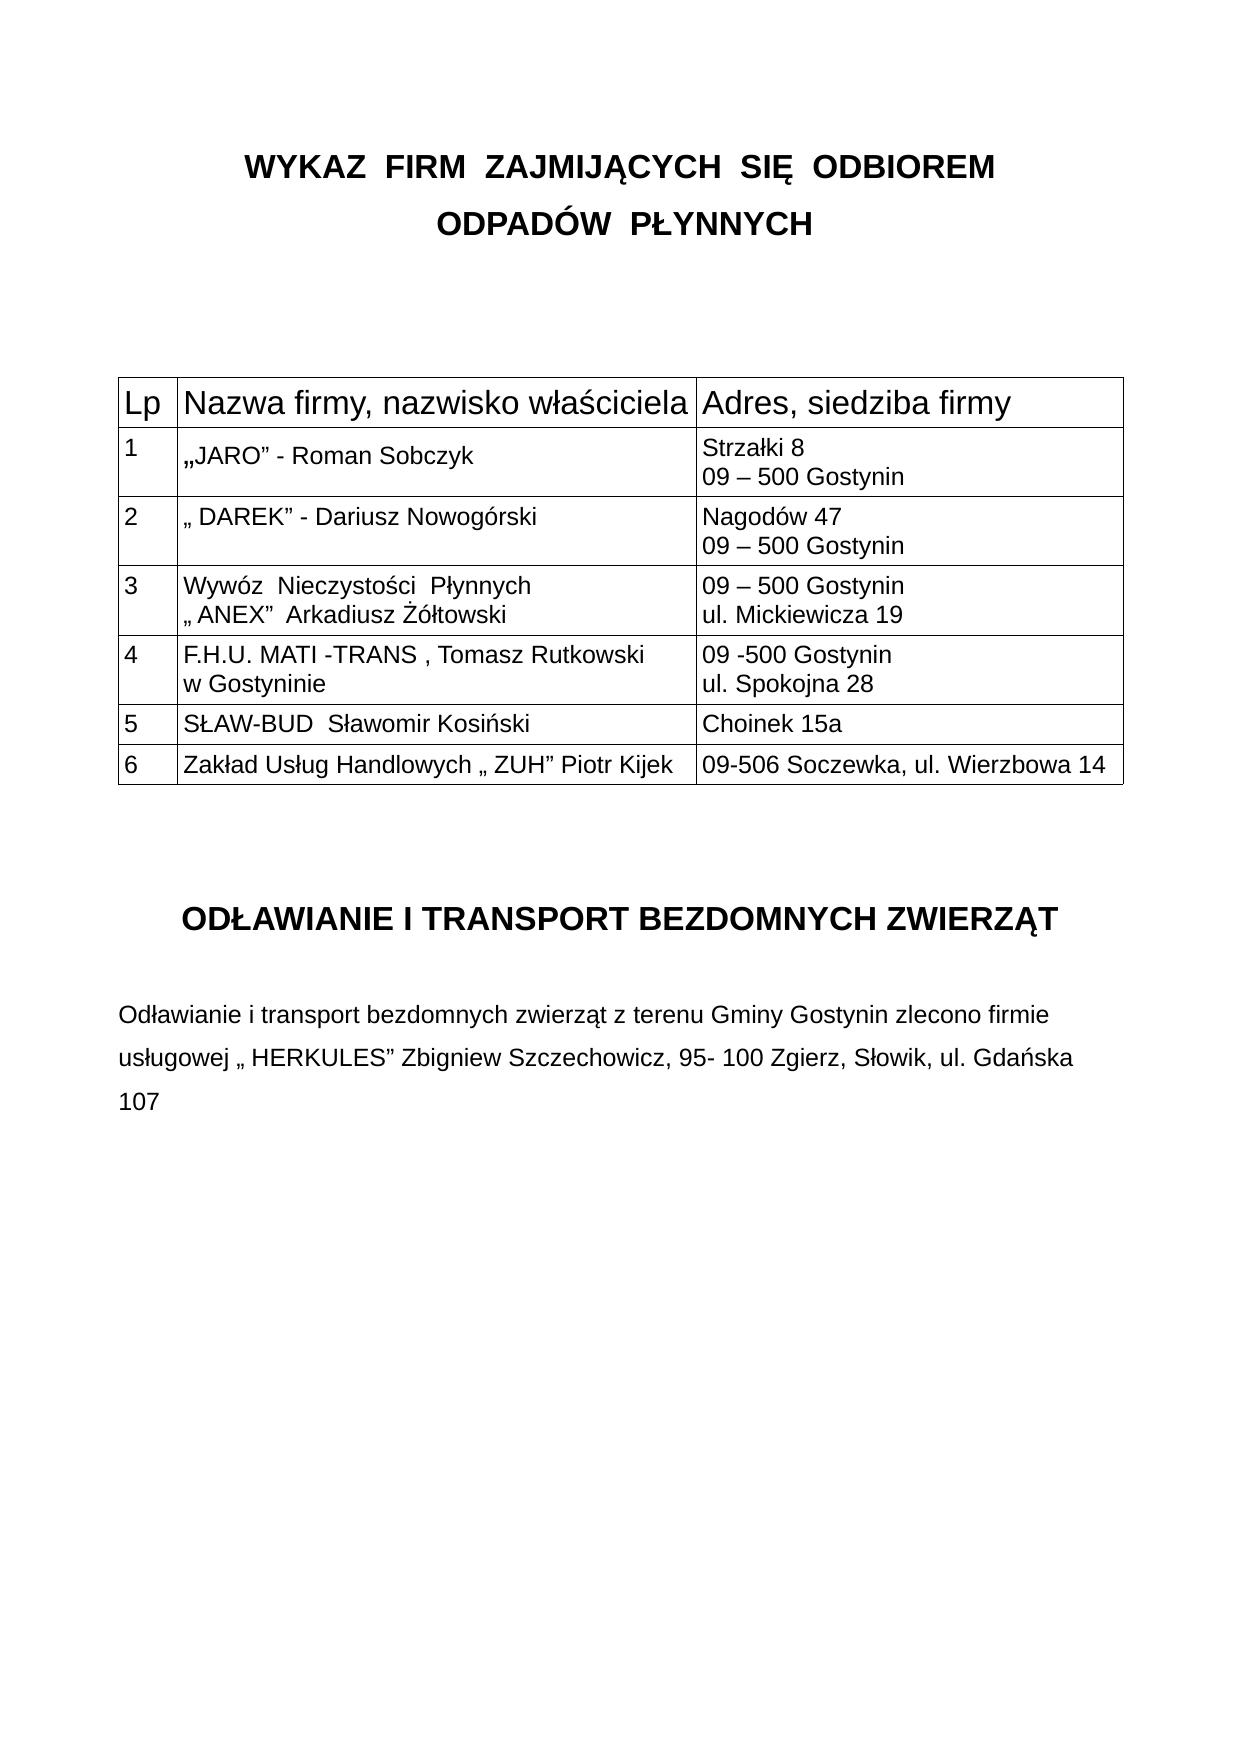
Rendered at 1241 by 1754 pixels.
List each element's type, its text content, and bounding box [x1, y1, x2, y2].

table_cell 6 [119, 745, 177, 784]
table_cell 4 [119, 636, 177, 703]
table_cell Wywóz Nieczystości Płynnych „ ANEX” Arkadiusz Żółtowski [178, 566, 696, 634]
table_cell 3 [119, 566, 177, 634]
table_cell 1 [119, 428, 177, 496]
text ODPADÓW PŁYNNYCH [118, 204, 1122, 243]
text ODŁAWIANIE I TRANSPORT BEZDOMNYCH ZWIERZĄT [118, 899, 1122, 938]
text Odławianie i transport bezdomnych zwierząt z terenu Gminy Gostynin zlecono firmie usługowej „ HERKULES” Zbigniew Szczechowicz, 95- 100 Zgierz, Słowik, ul. Gdańska 107 [118, 1000, 1122, 1115]
table_header Adres, siedziba firmy [697, 378, 1123, 427]
table_cell Choinek 15a [697, 705, 1123, 744]
table_cell Strzałki 8 09 – 500 Gostynin [697, 428, 1123, 496]
table_cell 5 [119, 705, 177, 744]
table_cell 2 [119, 497, 177, 565]
text WYKAZ FIRM ZAJMIJĄCYCH SIĘ ODBIOREM [118, 147, 1122, 185]
table_cell 09 -500 Gostynin ul. Spokojna 28 [697, 636, 1123, 703]
table_header Lp [119, 378, 177, 427]
table_cell 09 – 500 Gostynin ul. Mickiewicza 19 [697, 566, 1123, 634]
table_cell Nagodów 47 09 – 500 Gostynin [697, 497, 1123, 565]
table_cell F.H.U. MATI -TRANS , Tomasz Rutkowski w Gostyninie [178, 636, 696, 703]
table_cell Zakład Usług Handlowych „ ZUH” Piotr Kijek [178, 745, 696, 784]
table_cell „JARO” - Roman Sobczyk [178, 428, 696, 496]
table_cell SŁAW-BUD Sławomir Kosiński [178, 705, 696, 744]
table_cell „ DAREK” - Dariusz Nowogórski [178, 497, 696, 565]
table_header Nazwa firmy, nazwisko właściciela [178, 378, 696, 427]
table_cell 09-506 Soczewka, ul. Wierzbowa 14 [697, 745, 1123, 784]
